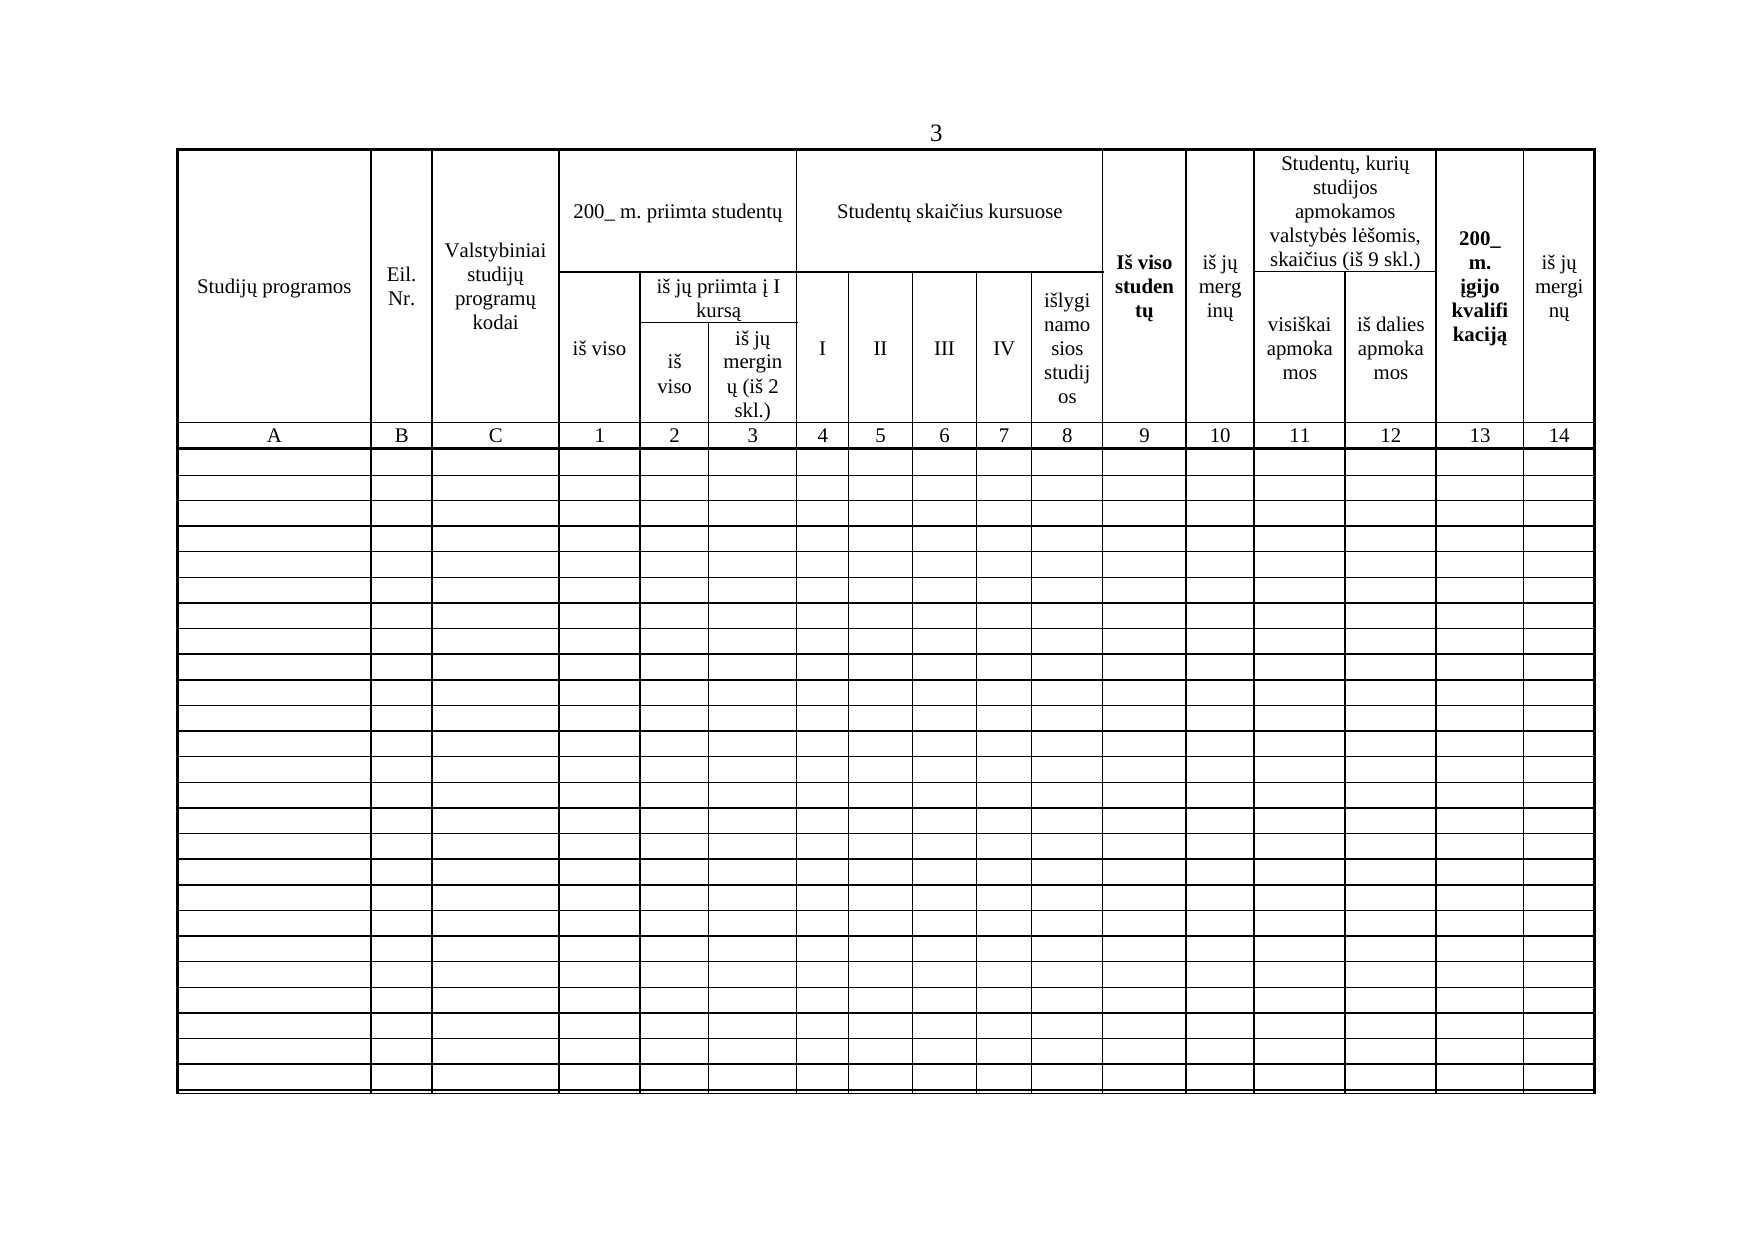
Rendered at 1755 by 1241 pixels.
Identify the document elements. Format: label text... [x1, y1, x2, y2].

table_cell [1255, 732, 1344, 756]
table_cell [641, 809, 708, 833]
table_cell [179, 860, 370, 884]
table_cell [1187, 1014, 1253, 1038]
table_cell [1032, 783, 1102, 807]
table_cell [641, 681, 708, 704]
table_cell 10 [1187, 423, 1253, 447]
table_cell [641, 732, 708, 756]
table_cell [1524, 860, 1593, 884]
table_cell [1346, 552, 1435, 576]
table_cell [1524, 450, 1593, 474]
table_cell [1103, 706, 1185, 730]
table_cell [372, 834, 431, 858]
table_cell [372, 911, 431, 935]
table_cell [179, 501, 370, 525]
table_cell [641, 962, 708, 986]
table_cell [1346, 578, 1435, 602]
table_cell [1437, 1039, 1523, 1063]
table_cell [1437, 911, 1523, 935]
table_cell [1187, 501, 1253, 525]
table_cell [709, 629, 796, 653]
table_cell [560, 988, 639, 1012]
table_cell [433, 988, 558, 1012]
table_cell [1524, 834, 1593, 858]
table_cell [372, 1065, 431, 1089]
table_cell [1103, 834, 1185, 858]
table_cell [1187, 655, 1253, 679]
table_cell [1103, 655, 1185, 679]
table_cell [560, 860, 639, 884]
table_cell C [433, 423, 558, 447]
table_cell [849, 706, 912, 730]
table_cell [433, 911, 558, 935]
table_cell [1255, 629, 1344, 653]
table_cell [849, 681, 912, 704]
table_header Valstybiniai studijų programų kodai [433, 151, 558, 422]
table_cell [1032, 1014, 1102, 1038]
table_cell [179, 988, 370, 1012]
table_cell [1103, 1065, 1185, 1089]
table_cell [1437, 937, 1523, 961]
table_cell [372, 757, 431, 781]
table_cell [372, 809, 431, 833]
table_cell [797, 476, 848, 499]
table_cell [433, 604, 558, 628]
table_cell [372, 732, 431, 756]
table_cell [709, 886, 796, 909]
table_cell 12 [1346, 423, 1435, 447]
table_cell I [797, 273, 848, 422]
table_cell [1187, 1065, 1253, 1089]
table_cell [849, 911, 912, 935]
table_cell [372, 681, 431, 704]
table_cell [179, 655, 370, 679]
table_cell [1346, 1014, 1435, 1038]
table_cell [179, 886, 370, 909]
table_cell [1524, 501, 1593, 525]
table_header Studijų programos [179, 151, 370, 422]
table_cell [372, 552, 431, 576]
table_cell [709, 501, 796, 525]
table_cell [560, 962, 639, 986]
table_cell [641, 578, 708, 602]
table_cell [433, 809, 558, 833]
table_cell 4 [797, 423, 848, 447]
table_header Studentų, kurių studijos apmokamos valstybės lėšomis, skaičius (iš 9 skl.) [1255, 151, 1435, 271]
table_cell [797, 886, 848, 909]
table_cell [372, 706, 431, 730]
table_cell [1103, 962, 1185, 986]
table_cell [560, 911, 639, 935]
table_cell [560, 655, 639, 679]
table_cell [1346, 988, 1435, 1012]
table_cell [1524, 937, 1593, 961]
table_cell [1346, 655, 1435, 679]
table_cell [560, 1014, 639, 1038]
table_cell [1437, 1065, 1523, 1089]
table_cell [1346, 1065, 1435, 1089]
table_cell [560, 1065, 639, 1089]
table_cell [1255, 886, 1344, 909]
table_cell [1346, 809, 1435, 833]
table_cell [1187, 1039, 1253, 1063]
table_cell [913, 809, 976, 833]
table_cell [1187, 834, 1253, 858]
table_cell [1103, 988, 1185, 1012]
table_cell [977, 937, 1031, 961]
table_cell [1524, 732, 1593, 756]
table_cell [977, 578, 1031, 602]
table_cell [1255, 706, 1344, 730]
table_cell [977, 962, 1031, 986]
table_cell [797, 501, 848, 525]
table_cell [641, 476, 708, 499]
table_cell [641, 604, 708, 628]
table_cell [1524, 681, 1593, 704]
table_cell [977, 476, 1031, 499]
table_cell [1103, 552, 1185, 576]
table_header 200_ m. priimta studentų [560, 151, 796, 271]
table_cell [372, 655, 431, 679]
table_cell [372, 527, 431, 551]
table_cell [709, 809, 796, 833]
table_cell [1255, 809, 1344, 833]
table_cell [1032, 1039, 1102, 1063]
table_cell [797, 834, 848, 858]
table_cell [1437, 886, 1523, 909]
table_cell III [913, 273, 976, 422]
table_cell [913, 655, 976, 679]
table_cell [560, 681, 639, 704]
table_cell [709, 450, 796, 474]
table_cell [1255, 501, 1344, 525]
table_cell [913, 732, 976, 756]
table_cell [977, 988, 1031, 1012]
table_cell [913, 911, 976, 935]
table_cell [849, 552, 912, 576]
table_cell [797, 937, 848, 961]
table_cell [560, 886, 639, 909]
table_cell [1103, 911, 1185, 935]
table_cell iš jų merginų (iš 2 skl.) [709, 323, 796, 422]
table_cell [797, 706, 848, 730]
table_cell [1346, 604, 1435, 628]
table_cell [1032, 911, 1102, 935]
table_cell [433, 962, 558, 986]
table_cell [913, 681, 976, 704]
table_cell [1255, 1014, 1344, 1038]
table_cell [1032, 732, 1102, 756]
table_cell [1187, 681, 1253, 704]
table_cell [1437, 681, 1523, 704]
table_cell [1437, 655, 1523, 679]
table_cell [1032, 578, 1102, 602]
table_cell [560, 476, 639, 499]
table_cell [709, 655, 796, 679]
table_cell [1103, 860, 1185, 884]
table_cell [641, 860, 708, 884]
table_cell [1103, 1039, 1185, 1063]
table_cell [849, 732, 912, 756]
table_cell [1103, 501, 1185, 525]
table_cell [913, 578, 976, 602]
table_cell [1524, 886, 1593, 909]
table_cell [797, 1039, 848, 1063]
table_cell [1346, 937, 1435, 961]
table_cell [1255, 834, 1344, 858]
table_cell [179, 552, 370, 576]
table_cell [913, 860, 976, 884]
table_cell [1524, 1039, 1593, 1063]
table_cell [1187, 578, 1253, 602]
table_cell [1524, 783, 1593, 807]
table_cell [372, 450, 431, 474]
table_cell [641, 527, 708, 551]
table_cell [372, 578, 431, 602]
table_cell 8 [1032, 423, 1102, 447]
table_cell [849, 886, 912, 909]
table_cell [1103, 783, 1185, 807]
table_cell [433, 937, 558, 961]
table_cell [913, 1014, 976, 1038]
table_cell [849, 578, 912, 602]
table_cell [709, 860, 796, 884]
table_cell [709, 911, 796, 935]
table_cell [1437, 1014, 1523, 1038]
table_cell [1524, 629, 1593, 653]
table_cell [179, 706, 370, 730]
table_cell A [179, 423, 370, 447]
table_cell [560, 757, 639, 781]
table_cell [1032, 501, 1102, 525]
table_cell [849, 1039, 912, 1063]
table_cell [977, 834, 1031, 858]
table_cell [1032, 450, 1102, 474]
table_cell [641, 501, 708, 525]
table_cell [1103, 681, 1185, 704]
table_cell iš viso [641, 323, 708, 422]
table_cell [179, 937, 370, 961]
table_cell [977, 450, 1031, 474]
table_cell [913, 450, 976, 474]
table_cell [1346, 834, 1435, 858]
table_cell [179, 604, 370, 628]
table_cell [1255, 860, 1344, 884]
table_cell [641, 706, 708, 730]
table_cell [1103, 629, 1185, 653]
table_cell [560, 450, 639, 474]
table_cell [1032, 476, 1102, 499]
table_cell [1032, 834, 1102, 858]
table_cell [797, 1014, 848, 1038]
table_cell [1187, 604, 1253, 628]
table_cell [913, 962, 976, 986]
table_cell 7 [977, 423, 1031, 447]
table_cell iš dalies apmokamos [1346, 272, 1435, 422]
table_cell [372, 988, 431, 1012]
table_cell [641, 783, 708, 807]
table_cell [179, 527, 370, 551]
table_cell [797, 911, 848, 935]
table_cell [433, 706, 558, 730]
table_cell 5 [849, 423, 912, 447]
table_cell [1437, 988, 1523, 1012]
table_cell [1187, 860, 1253, 884]
table_cell [372, 629, 431, 653]
table_cell [1346, 911, 1435, 935]
table_cell [1187, 706, 1253, 730]
table_cell [709, 1039, 796, 1063]
table_cell [560, 552, 639, 576]
table_cell [1346, 527, 1435, 551]
table_cell [797, 783, 848, 807]
table_cell [1032, 604, 1102, 628]
table_cell 9 [1103, 423, 1185, 447]
table_cell [372, 604, 431, 628]
table_cell [1437, 604, 1523, 628]
table_cell [372, 476, 431, 499]
table_cell [709, 476, 796, 499]
table_cell [560, 809, 639, 833]
table_cell [1255, 1065, 1344, 1089]
table_cell [1032, 757, 1102, 781]
table_cell [977, 629, 1031, 653]
table_cell [797, 962, 848, 986]
table_cell [1437, 706, 1523, 730]
table_cell [179, 962, 370, 986]
table_cell [1032, 527, 1102, 551]
table_cell [179, 1065, 370, 1089]
table_cell [1103, 757, 1185, 781]
table_cell [1032, 988, 1102, 1012]
table_cell [179, 911, 370, 935]
table_cell [1103, 604, 1185, 628]
table_cell [179, 476, 370, 499]
table_cell [977, 886, 1031, 909]
table_cell [1032, 552, 1102, 576]
table_cell [641, 629, 708, 653]
table_header Eil.Nr. [372, 151, 431, 422]
table_cell [1032, 629, 1102, 653]
table_cell [797, 757, 848, 781]
table_cell [179, 783, 370, 807]
table_cell [1524, 962, 1593, 986]
table_cell [1187, 809, 1253, 833]
table_cell [1032, 860, 1102, 884]
table_cell [797, 809, 848, 833]
table_cell [1255, 937, 1344, 961]
table_cell [1255, 783, 1344, 807]
table_cell [1437, 527, 1523, 551]
table_cell [797, 604, 848, 628]
table_cell [849, 655, 912, 679]
table_cell [372, 783, 431, 807]
table_cell [433, 578, 558, 602]
table_cell [849, 988, 912, 1012]
table_cell [179, 1039, 370, 1063]
table_cell [641, 886, 708, 909]
table_cell [1346, 450, 1435, 474]
table_cell [1346, 476, 1435, 499]
table_cell [1437, 834, 1523, 858]
table_cell [560, 501, 639, 525]
table_cell 14 [1524, 423, 1593, 447]
table_cell [1255, 578, 1344, 602]
table_cell [709, 578, 796, 602]
table_cell [709, 757, 796, 781]
table_cell [560, 706, 639, 730]
table_cell [1032, 681, 1102, 704]
table_cell [1255, 655, 1344, 679]
table_cell [913, 783, 976, 807]
table_cell [1032, 962, 1102, 986]
table_cell [977, 681, 1031, 704]
table_cell [433, 1014, 558, 1038]
table_cell [797, 552, 848, 576]
table_cell [1103, 809, 1185, 833]
table_cell [849, 834, 912, 858]
table_cell [1524, 476, 1593, 499]
table_cell [1187, 757, 1253, 781]
table_cell [1032, 655, 1102, 679]
table_cell [849, 1065, 912, 1089]
table_cell [1255, 962, 1344, 986]
table_cell [433, 834, 558, 858]
table_cell [1437, 783, 1523, 807]
table_cell [977, 1014, 1031, 1038]
table_cell [1437, 757, 1523, 781]
table_cell [433, 783, 558, 807]
table_cell [1187, 988, 1253, 1012]
table_cell [1346, 783, 1435, 807]
table_cell [1437, 962, 1523, 986]
table_cell [1187, 962, 1253, 986]
table_cell [433, 732, 558, 756]
table_cell iš viso [560, 273, 639, 422]
table_cell [433, 629, 558, 653]
table_cell [849, 1014, 912, 1038]
table_cell [913, 604, 976, 628]
table_cell [797, 1065, 848, 1089]
table_cell [560, 732, 639, 756]
table_cell [913, 1065, 976, 1089]
table_cell [641, 1014, 708, 1038]
table_cell [1255, 911, 1344, 935]
table_cell [433, 860, 558, 884]
table_cell [1032, 1065, 1102, 1089]
table_cell [1187, 937, 1253, 961]
table_cell [1524, 604, 1593, 628]
table_cell [849, 962, 912, 986]
table_cell [641, 450, 708, 474]
table_cell [1346, 962, 1435, 986]
table_cell [1437, 732, 1523, 756]
table_cell [913, 757, 976, 781]
table_cell [1346, 501, 1435, 525]
table_cell [1255, 450, 1344, 474]
table_cell [977, 706, 1031, 730]
table_cell [560, 937, 639, 961]
table_cell [1255, 1039, 1344, 1063]
table_cell [1255, 476, 1344, 499]
table_cell [641, 834, 708, 858]
table_cell [913, 629, 976, 653]
table_cell [709, 962, 796, 986]
table_cell [797, 527, 848, 551]
table_cell visiškai apmokamos [1255, 272, 1344, 422]
table_cell [433, 681, 558, 704]
table_cell [1103, 476, 1185, 499]
table_cell [179, 681, 370, 704]
table_cell [1437, 501, 1523, 525]
table_cell [709, 706, 796, 730]
table_cell [1346, 860, 1435, 884]
table_cell [641, 552, 708, 576]
table_cell [709, 604, 796, 628]
table_cell [913, 834, 976, 858]
table_cell [709, 1065, 796, 1089]
table_cell [977, 860, 1031, 884]
table_cell [1187, 886, 1253, 909]
table_cell [1437, 450, 1523, 474]
table_cell [709, 988, 796, 1012]
table_cell [1255, 757, 1344, 781]
table_cell IV [977, 273, 1031, 422]
table_cell [977, 1065, 1031, 1089]
table_cell [1346, 732, 1435, 756]
table_cell [709, 681, 796, 704]
table_cell [1346, 886, 1435, 909]
table_cell [1032, 937, 1102, 961]
table_cell [641, 757, 708, 781]
table_header 200_ m. įgijo kvalifikaciją [1437, 151, 1523, 422]
table_cell [797, 655, 848, 679]
table_cell [1524, 757, 1593, 781]
table_cell [1524, 655, 1593, 679]
table_cell [1187, 783, 1253, 807]
table_cell [1187, 552, 1253, 576]
table_cell [1524, 527, 1593, 551]
table_cell [560, 604, 639, 628]
table_cell [797, 450, 848, 474]
table_cell [849, 757, 912, 781]
table_cell [1524, 578, 1593, 602]
table_cell [1032, 809, 1102, 833]
table_cell [1524, 809, 1593, 833]
table_cell [913, 552, 976, 576]
table_cell [179, 1014, 370, 1038]
table_cell [913, 501, 976, 525]
table_cell [1187, 476, 1253, 499]
table_cell [1524, 706, 1593, 730]
table_cell [1255, 604, 1344, 628]
table_cell [913, 527, 976, 551]
table_cell [433, 552, 558, 576]
table_cell [372, 962, 431, 986]
table_cell [560, 834, 639, 858]
table_cell [1187, 911, 1253, 935]
table_cell [372, 886, 431, 909]
table_cell [179, 834, 370, 858]
table_cell [977, 501, 1031, 525]
table_cell [849, 629, 912, 653]
table_cell [433, 1039, 558, 1063]
table_cell [372, 501, 431, 525]
table_cell [1255, 681, 1344, 704]
table_cell išlyginamosios studijos [1032, 273, 1102, 422]
table_cell [709, 552, 796, 576]
table_cell [179, 629, 370, 653]
table_cell [1346, 757, 1435, 781]
table_cell [849, 501, 912, 525]
table_cell [1103, 886, 1185, 909]
table_cell [1437, 860, 1523, 884]
table_cell [1103, 1014, 1185, 1038]
table_cell [709, 834, 796, 858]
table_cell [849, 604, 912, 628]
table_cell [1103, 450, 1185, 474]
table_cell [1524, 1065, 1593, 1089]
table_cell 6 [913, 423, 976, 447]
table_cell [709, 937, 796, 961]
table_cell [797, 681, 848, 704]
table_cell [977, 655, 1031, 679]
table_cell [913, 476, 976, 499]
table_cell [372, 937, 431, 961]
table_cell [797, 988, 848, 1012]
table_cell [179, 578, 370, 602]
table_header Studentų skaičius kursuose [797, 151, 1102, 271]
table_cell [1187, 527, 1253, 551]
table_cell [1103, 578, 1185, 602]
table_header iš jų merginų [1187, 151, 1253, 422]
table_cell [1032, 706, 1102, 730]
table_cell [977, 911, 1031, 935]
table_header Iš viso studentų [1103, 151, 1185, 422]
table_cell [433, 501, 558, 525]
table_cell [849, 860, 912, 884]
table_cell II [849, 273, 912, 422]
table_cell [1103, 937, 1185, 961]
table_cell [849, 809, 912, 833]
table_cell [797, 860, 848, 884]
table_cell [1255, 527, 1344, 551]
table_cell [433, 527, 558, 551]
table_cell [433, 1065, 558, 1089]
table_cell [797, 578, 848, 602]
table_cell [641, 1039, 708, 1063]
table_cell [1103, 732, 1185, 756]
table_cell [1437, 476, 1523, 499]
table_cell [849, 450, 912, 474]
table_cell [977, 783, 1031, 807]
table_cell 1 [560, 423, 639, 447]
table_cell [1187, 629, 1253, 653]
table_cell [641, 988, 708, 1012]
table_cell [1437, 629, 1523, 653]
table_cell 2 [641, 423, 708, 447]
table_cell [977, 552, 1031, 576]
table_cell [977, 757, 1031, 781]
table_cell [977, 1039, 1031, 1063]
table_cell [797, 732, 848, 756]
table_cell [1346, 629, 1435, 653]
table_cell [1103, 527, 1185, 551]
table_cell B [372, 423, 431, 447]
table_cell [560, 527, 639, 551]
table_cell [372, 860, 431, 884]
table_cell [709, 527, 796, 551]
table_cell [1437, 809, 1523, 833]
table_cell [641, 937, 708, 961]
table_cell [1524, 988, 1593, 1012]
table_cell [1346, 706, 1435, 730]
table_cell [797, 629, 848, 653]
table_cell [977, 604, 1031, 628]
table_cell [913, 988, 976, 1012]
table_cell [641, 655, 708, 679]
table_cell [1437, 578, 1523, 602]
table_cell 13 [1437, 423, 1523, 447]
table_cell [560, 1039, 639, 1063]
table_cell [179, 450, 370, 474]
table_cell [560, 578, 639, 602]
table_cell [641, 1065, 708, 1089]
table_cell [849, 783, 912, 807]
table_cell [849, 527, 912, 551]
table_cell [977, 527, 1031, 551]
table_cell [372, 1014, 431, 1038]
table_cell [709, 732, 796, 756]
table_cell [433, 886, 558, 909]
table_cell [849, 476, 912, 499]
table_cell [372, 1039, 431, 1063]
table_cell [179, 732, 370, 756]
table_cell [849, 937, 912, 961]
table_cell [1255, 552, 1344, 576]
table_cell 3 [709, 423, 796, 447]
table_cell [1524, 552, 1593, 576]
table_cell [433, 757, 558, 781]
table_cell [1346, 681, 1435, 704]
table_cell [913, 706, 976, 730]
table_cell [433, 450, 558, 474]
table_cell [1255, 988, 1344, 1012]
table_cell [179, 757, 370, 781]
table_cell [1346, 1039, 1435, 1063]
table_cell [913, 937, 976, 961]
table_cell [560, 783, 639, 807]
table_cell [1032, 886, 1102, 909]
table_cell [977, 809, 1031, 833]
table_cell [560, 629, 639, 653]
table_cell [433, 655, 558, 679]
table_cell [977, 732, 1031, 756]
table_cell [641, 911, 708, 935]
table_header iš jų merginų [1524, 151, 1593, 422]
table_cell [1524, 911, 1593, 935]
table_cell [433, 476, 558, 499]
table_cell [1524, 1014, 1593, 1038]
table_cell [913, 886, 976, 909]
table_cell [1187, 450, 1253, 474]
table_cell [179, 809, 370, 833]
table_cell [913, 1039, 976, 1063]
table_cell 11 [1255, 423, 1344, 447]
table_cell [709, 783, 796, 807]
table_cell [709, 1014, 796, 1038]
table_cell [1187, 732, 1253, 756]
table_cell [1437, 552, 1523, 576]
table_cell iš jų priimta į I kursą [641, 273, 796, 322]
